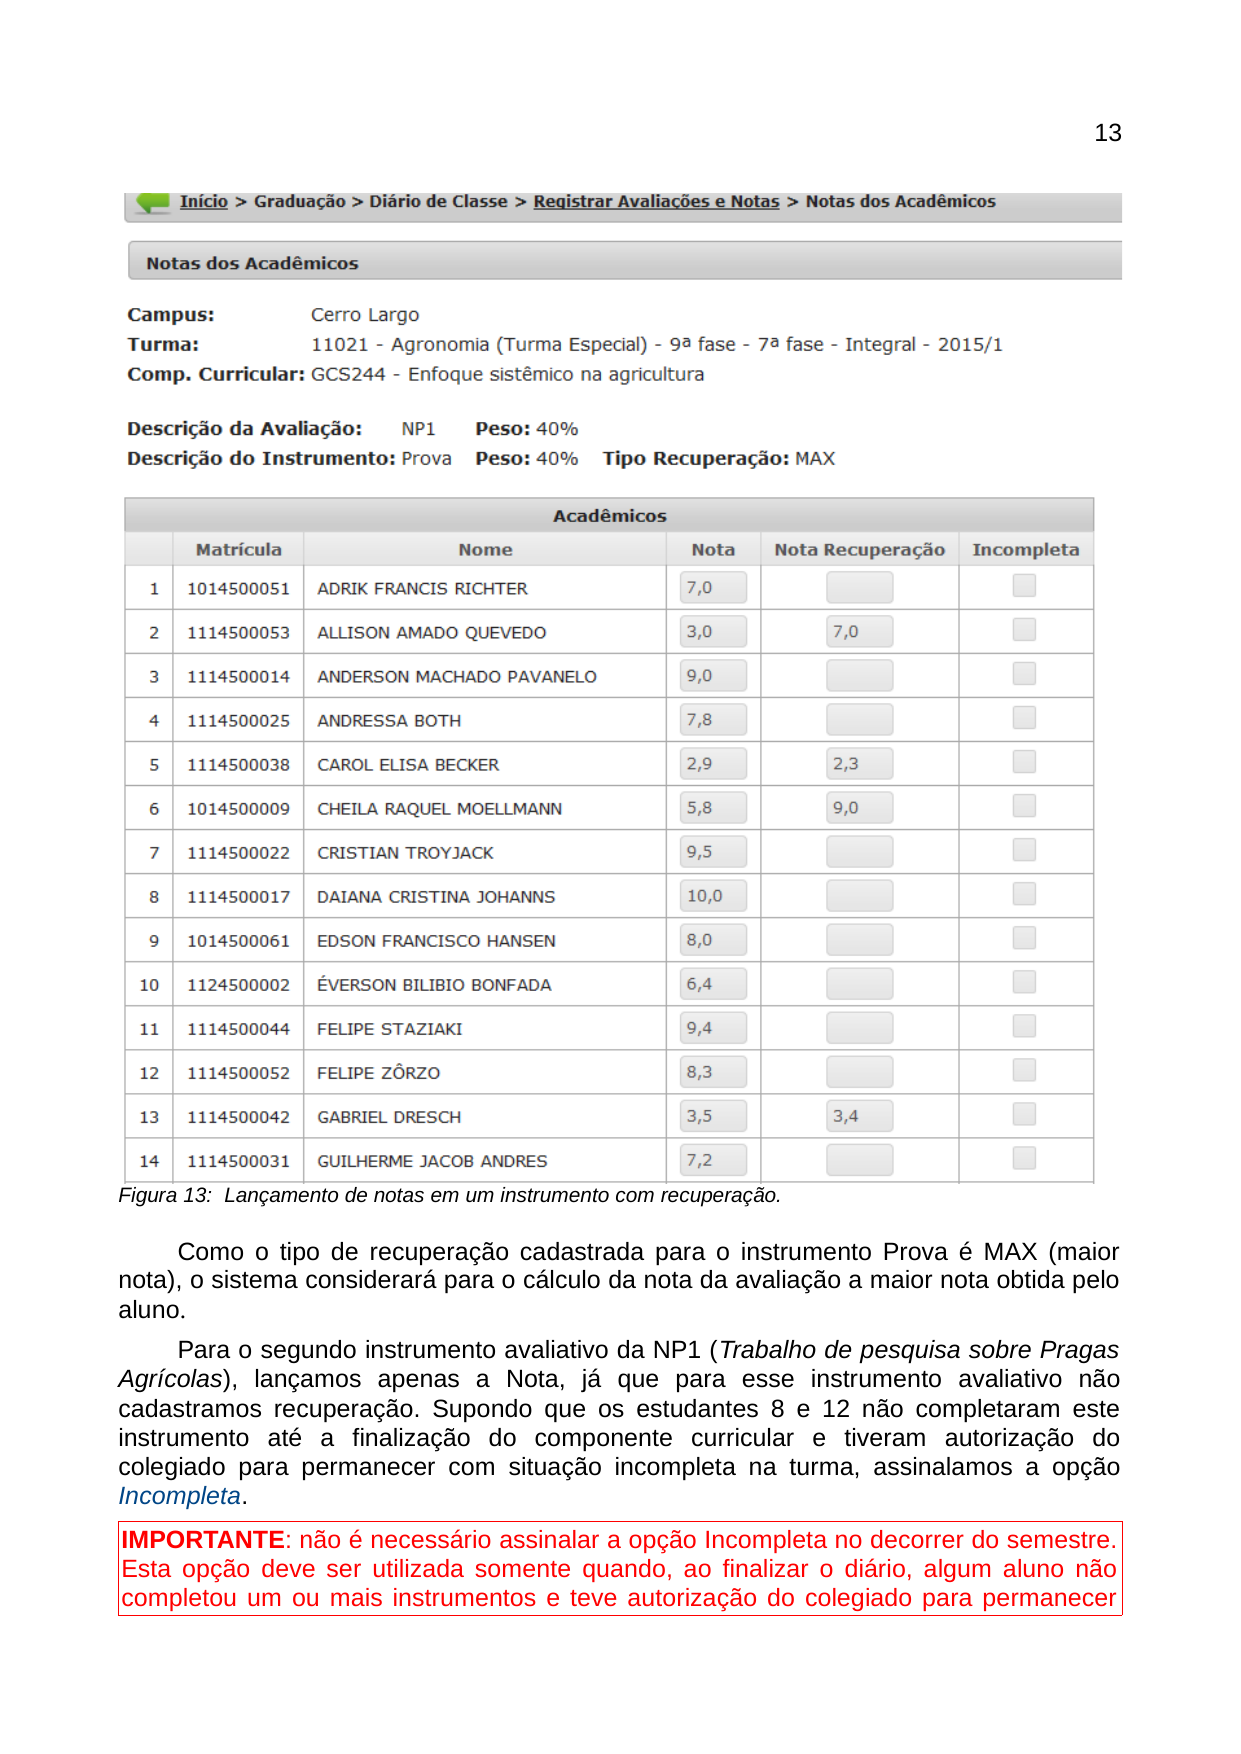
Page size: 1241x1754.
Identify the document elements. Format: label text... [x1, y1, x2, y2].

text Como o tipo de recuperação cadastrada para o instrumento Prova é MAX (maior nota), o sistema considerará para o cálculo da nota da avaliação a maior nota obtida pelo aluno. [118, 1236, 1122, 1323]
text Figura 13: Lançamento de notas em um instrumento com recuperação. [118, 1184, 1122, 1207]
picture [118, 193, 1123, 1184]
text IMPORTANTE: não é necessário assinalar a opção Incompleta no decorrer do semestre. Esta opção deve ser utilizada somente quando, ao finalizar o diário, algum aluno não completou um ou mais instrumentos e teve autorização do colegiado para permanecer [119, 1522, 1122, 1615]
text Para o segundo instrumento avaliativo da NP1 (Trabalho de pesquisa sobre Pragas Agrícolas), lançamos apenas a Nota, já que para esse instrumento avaliativo não cadastramos recuperação. Supondo que os estudantes 8 e 12 não completaram este instrumento até a finalização do componente curricular e tiveram autorização do colegiado para permanecer com situação incompleta na turma, assinalamos a opção Incompleta. [118, 1335, 1122, 1510]
